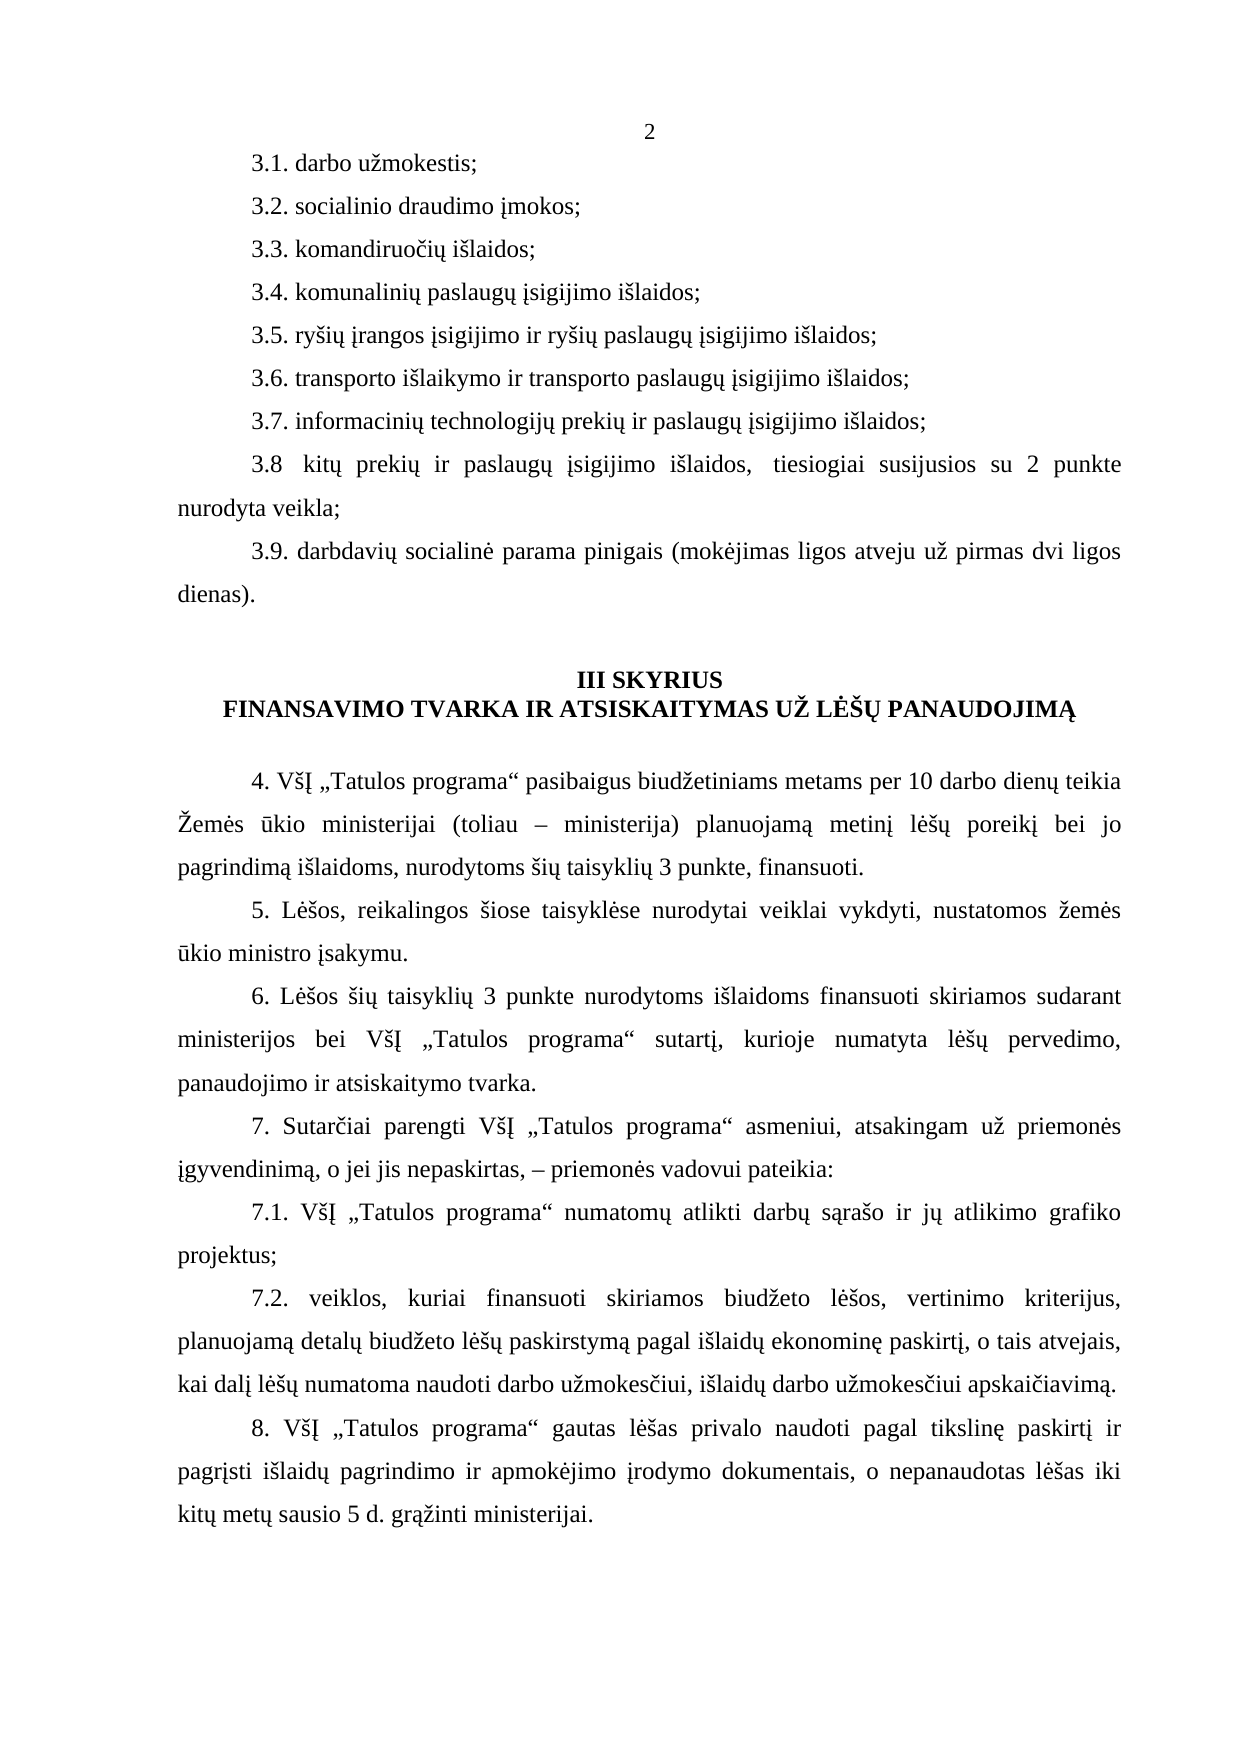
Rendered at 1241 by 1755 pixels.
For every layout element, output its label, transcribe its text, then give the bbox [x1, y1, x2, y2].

text 8. VšĮ „Tatulos programa“ gautas lėšas privalo naudoti pagal tikslinę paskirtį ir pagrįsti išlaidų pagrindimo ir apmokėjimo įrodymo dokumentais, o nepanaudotas lėšas iki kitų metų sausio 5 d. grąžinti ministerijai. [177, 1413, 1122, 1528]
text 3.2. socialinio draudimo įmokos; [177, 191, 1122, 219]
text 3.1. darbo užmokestis; [177, 148, 1122, 176]
text 4. VšĮ „Tatulos programa“ pasibaigus biudžetiniams metams per 10 darbo dienų teikia Žemės ūkio ministerijai (toliau – ministerija) planuojamą metinį lėšų poreikį bei jo pagrindimą išlaidoms, nurodytoms šių taisyklių 3 punkte, finansuoti. [177, 766, 1122, 881]
text 3.3. komandiruočių išlaidos; [177, 234, 1122, 263]
text FINANSAVIMO TVARKA IR ATSISKAITYMAS UŽ LĖŠŲ PANAUDOJIMĄ [177, 694, 1122, 723]
text 6. Lėšos šių taisyklių 3 punkte nurodytoms išlaidoms finansuoti skiriamos sudarant ministerijos bei VšĮ „Tatulos programa“ sutartį, kurioje numatyta lėšų pervedimo, panaudojimo ir atsiskaitymo tvarka. [177, 981, 1122, 1096]
text 7. Sutarčiai parengti VšĮ „Tatulos programa“ asmeniui, atsakingam už priemonės įgyvendinimą, o jei jis nepaskirtas, – priemonės vadovui pateikia: [177, 1111, 1122, 1183]
text 3.5. ryšių įrangos įsigijimo ir ryšių paslaugų įsigijimo išlaidos; [177, 320, 1122, 349]
text 7.1. VšĮ „Tatulos programa“ numatomų atlikti darbų sąrašo ir jų atlikimo grafiko projektus; [177, 1197, 1122, 1269]
text 3.7. informacinių technologijų prekių ir paslaugų įsigijimo išlaidos; [177, 406, 1122, 435]
text 3.6. transporto išlaikymo ir transporto paslaugų įsigijimo išlaidos; [177, 363, 1122, 392]
text 7.2. veiklos, kuriai finansuoti skiriamos biudžeto lėšos, vertinimo kriterijus, planuojamą detalų biudžeto lėšų paskirstymą pagal išlaidų ekonominę paskirtį, o tais atvejais, kai dalį lėšų numatoma naudoti darbo užmokesčiui, išlaidų darbo užmokesčiui apskaičiavimą. [177, 1283, 1122, 1398]
text 5. Lėšos, reikalingos šiose taisyklėse nurodytai veiklai vykdyti, nustatomos žemės ūkio ministro įsakymu. [177, 895, 1122, 967]
text 3.4. komunalinių paslaugų įsigijimo išlaidos; [177, 277, 1122, 306]
text 3.9. darbdavių socialinė parama pinigais (mokėjimas ligos atveju už pirmas dvi ligos dienas). [177, 536, 1122, 608]
text 3.8 kitų prekių ir paslaugų įsigijimo išlaidos, tiesiogiai susijusios su 2 punkte nurodyta veikla; [177, 449, 1122, 521]
text III SKYRIUS [177, 665, 1122, 694]
